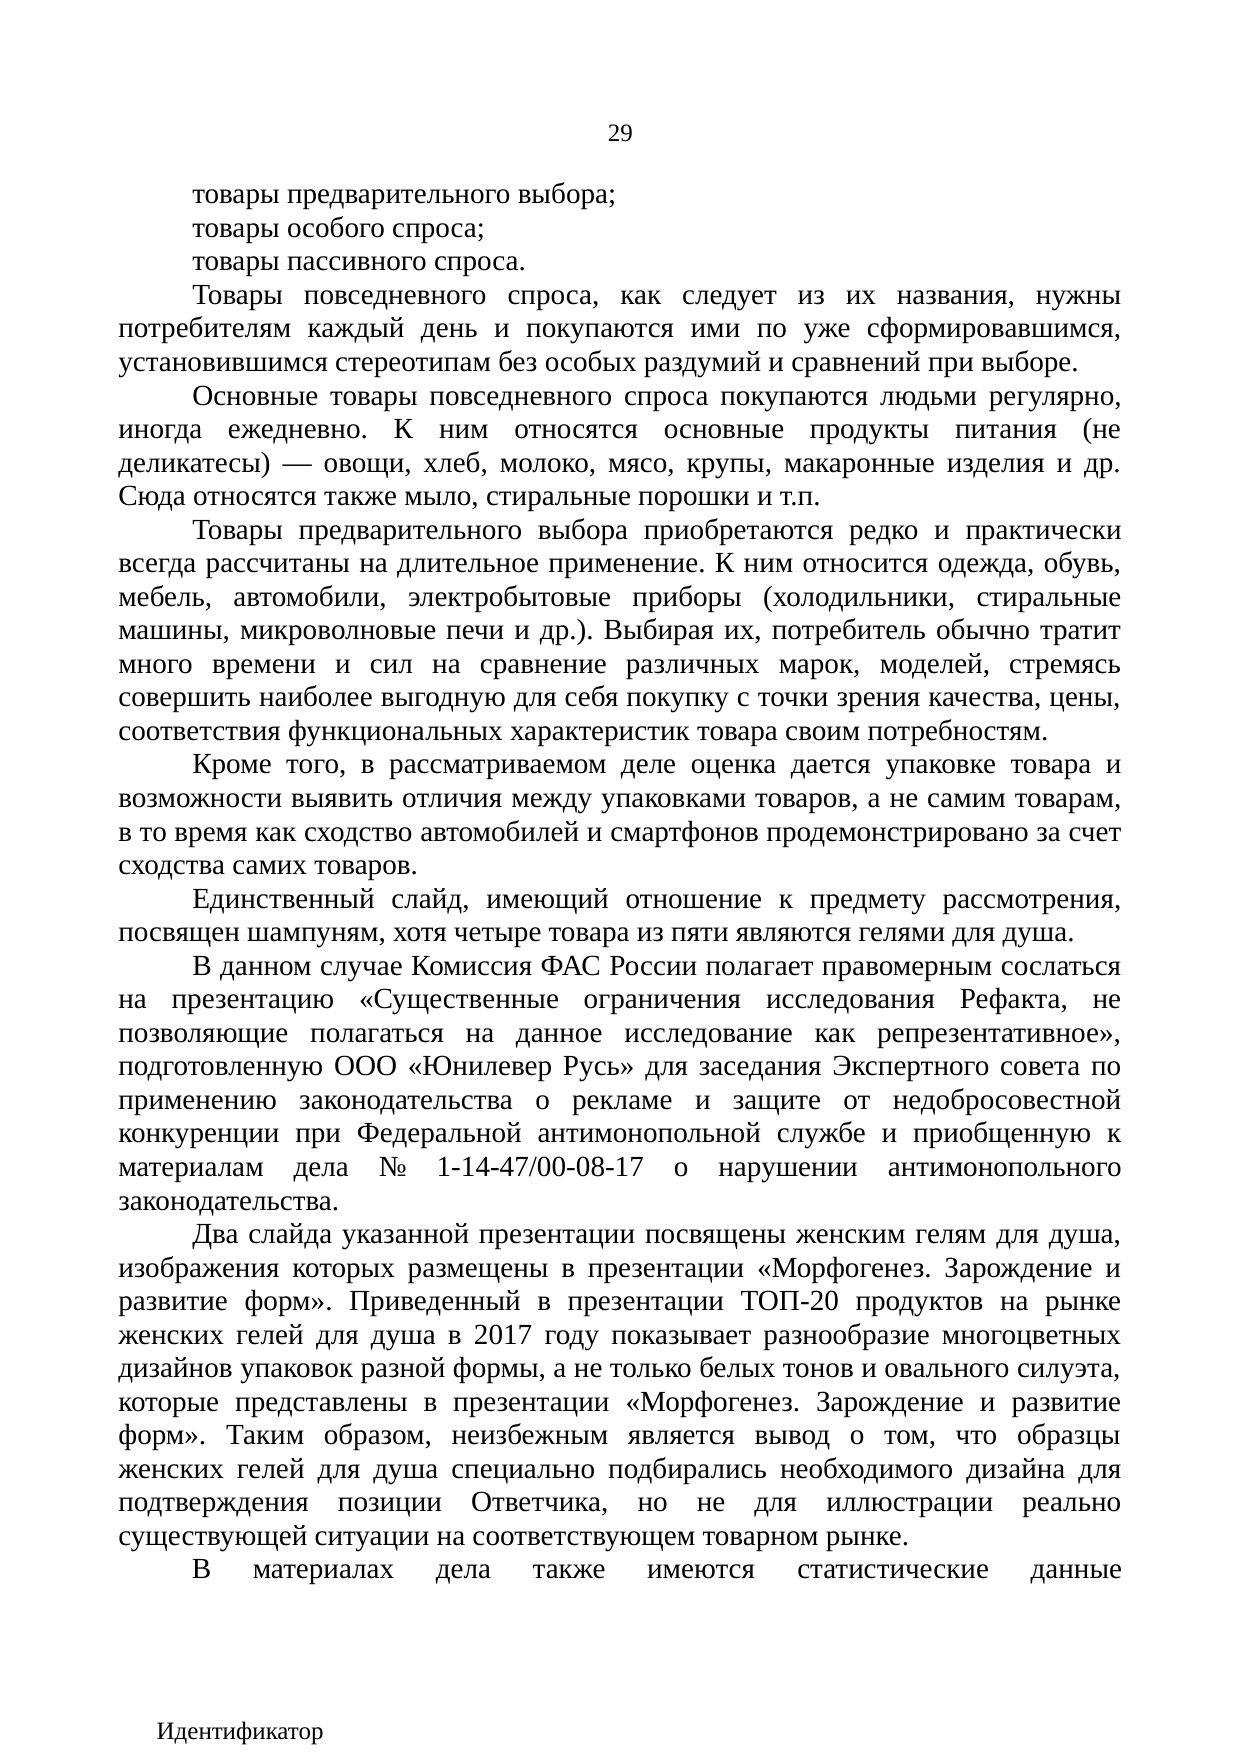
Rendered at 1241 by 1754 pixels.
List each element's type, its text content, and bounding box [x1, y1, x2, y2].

text Товары повседневного спроса, как следует из их названия, нужны потребителям каждый день и покупаются ими по уже сформировавшимся, установившимся стереотипам без особых раздумий и сравнений при выборе. [118, 277, 1122, 378]
text товары пассивного спроса. [118, 243, 1122, 277]
text Кроме того, в рассматриваемом деле оценка дается упаковке товара и возможности выявить отличия между упаковками товаров, а не самим товарам, в то время как сходство автомобилей и смартфонов продемонстрировано за счет сходства самих товаров. [118, 747, 1122, 881]
text Товары предварительного выбора приобретаются редко и практически всегда рассчитаны на длительное применение. К ним относится одежда, обувь, мебель, автомобили, электробытовые приборы (холодильники, стиральные машины, микроволновые печи и др.). Выбирая их, потребитель обычно тратит много времени и сил на сравнение различных марок, моделей, стремясь совершить наиболее выгодную для себя покупку с точки зрения качества, цены, соответствия функциональных характеристик товара своим потребностям. [118, 512, 1122, 747]
text В материалах дела также имеются статистические данные [118, 1552, 1122, 1585]
text товары предварительного выбора; [118, 176, 1122, 210]
text Единственный слайд, имеющий отношение к предмету рассмотрения, посвящен шампуням, хотя четыре товара из пяти являются гелями для душа. [118, 881, 1122, 948]
text Основные товары повседневного спроса покупаются людьми регулярно, иногда ежедневно. К ним относятся основные продукты питания (не деликатесы) — овощи, хлеб, молоко, мясо, крупы, макаронные изделия и др. Сюда относятся также мыло, стиральные порошки и т.п. [118, 378, 1122, 512]
text товары особого спроса; [118, 210, 1122, 243]
text Два слайда указанной презентации посвящены женским гелям для душа, изображения которых размещены в презентации «Морфогенез. Зарождение и развитие форм». Приведенный в презентации ТОП-20 продуктов на рынке женских гелей для душа в 2017 году показывает разнообразие многоцветных дизайнов упаковок разной формы, а не только белых тонов и овального силуэта, которые представлены в презентации «Морфогенез. Зарождение и развитие форм». Таким образом, неизбежным является вывод о том, что образцы женских гелей для душа специально подбирались необходимого дизайна для подтверждения позиции Ответчика, но не для иллюстрации реально существующей ситуации на соответствующем товарном рынке. [118, 1216, 1122, 1552]
text В данном случае Комиссия ФАС России полагает правомерным сослаться на презентацию «Существенные ограничения исследования Рефакта, не позволяющие полагаться на данное исследование как репрезентативное», подготовленную ООО «Юнилевер Русь» для заседания Экспертного совета по применению законодательства о рекламе и защите от недобросовестной конкуренции при Федеральной антимонопольной службе и приобщенную к материалам дела № 1-14-47/00-08-17 о нарушении антимонопольного законодательства. [118, 948, 1122, 1216]
